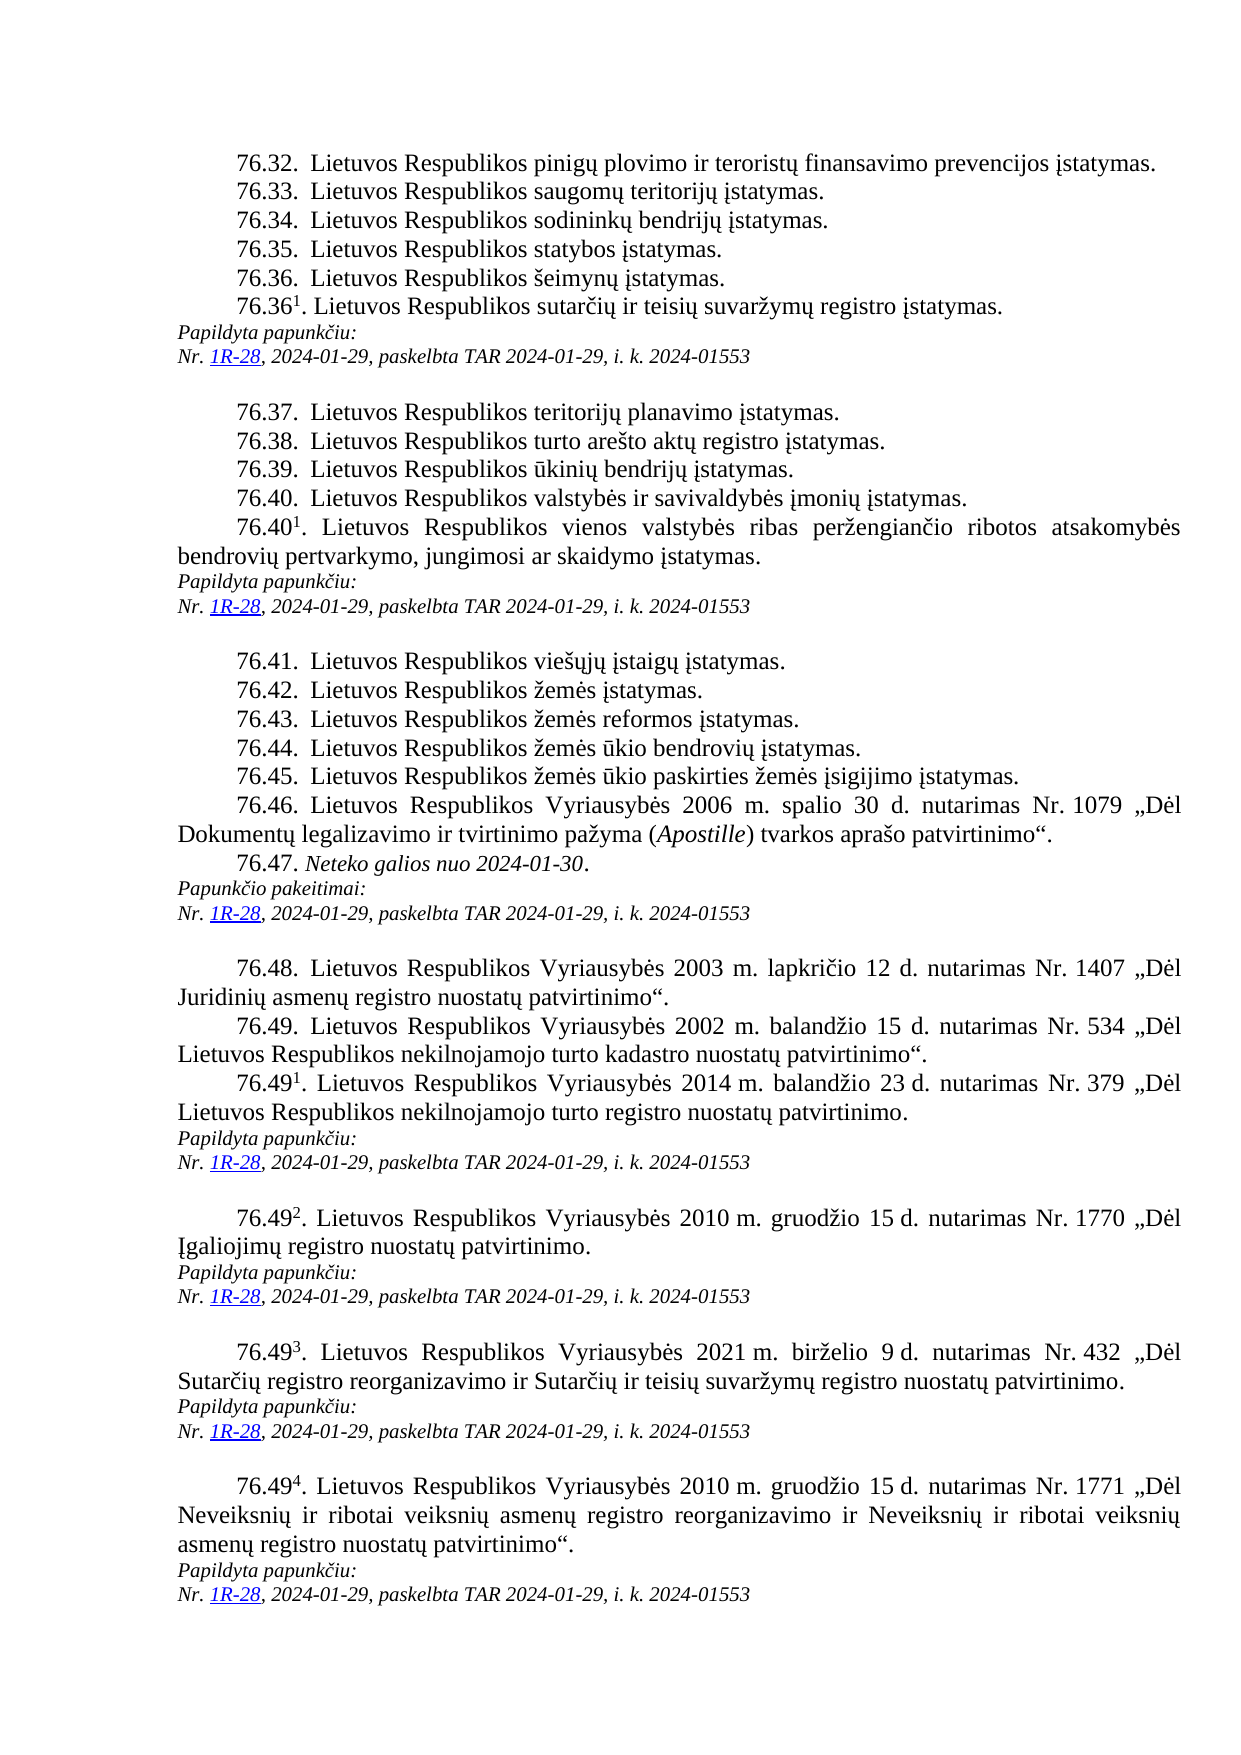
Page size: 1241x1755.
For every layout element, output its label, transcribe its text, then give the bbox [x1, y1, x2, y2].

text Nr. 1R-28, 2024-01-29, paskelbta TAR 2024-01-29, i. k. 2024-01553 [177, 593, 1181, 618]
text 76.493. Lietuvos Respublikos Vyriausybės 2021 m. birželio 9 d. nutarimas Nr. 432 „Dėl Sutarčių registro reorganizavimo ir Sutarčių ir teisių suvaržymų registro nuostatų patvirtinimo. [177, 1337, 1181, 1394]
text 76.42. Lietuvos Respublikos žemės įstatymas. [177, 675, 1181, 704]
text 76.45. Lietuvos Respublikos žemės ūkio paskirties žemės įsigijimo įstatymas. [177, 761, 1181, 790]
text 76.401. Lietuvos Respublikos vienos valstybės ribas peržengiančio ribotos atsakomybės bendrovių pertvarkymo, jungimosi ar skaidymo įstatymas. [177, 512, 1181, 569]
text 76.33. Lietuvos Respublikos saugomų teritorijų įstatymas. [177, 176, 1181, 205]
text Nr. 1R-28, 2024-01-29, paskelbta TAR 2024-01-29, i. k. 2024-01553 [177, 1582, 1181, 1606]
text Papildyta papunkčiu: [177, 1260, 1181, 1284]
text 76.492. Lietuvos Respublikos Vyriausybės 2010 m. gruodžio 15 d. nutarimas Nr. 1770 „Dėl Įgaliojimų registro nuostatų patvirtinimo. [177, 1203, 1181, 1260]
text Papunkčio pakeitimai: [177, 876, 1181, 900]
text Papildyta papunkčiu: [177, 320, 1181, 344]
text 76.38. Lietuvos Respublikos turto arešto aktų registro įstatymas. [177, 426, 1181, 454]
text Papildyta papunkčiu: [177, 1394, 1181, 1418]
text 76.46. Lietuvos Respublikos Vyriausybės 2006 m. spalio 30 d. nutarimas Nr. 1079 „Dėl Dokumentų legalizavimo ir tvirtinimo pažyma (Apostille) tvarkos aprašo patvirtinimo“. [177, 790, 1181, 848]
text 76.37. Lietuvos Respublikos teritorijų planavimo įstatymas. [177, 397, 1181, 426]
text 76.48. Lietuvos Respublikos Vyriausybės 2003 m. lapkričio 12 d. nutarimas Nr. 1407 „Dėl Juridinių asmenų registro nuostatų patvirtinimo“. [177, 953, 1181, 1011]
text 76.34. Lietuvos Respublikos sodininkų bendrijų įstatymas. [177, 205, 1181, 234]
text Nr. 1R-28, 2024-01-29, paskelbta TAR 2024-01-29, i. k. 2024-01553 [177, 344, 1181, 368]
text 76.44. Lietuvos Respublikos žemės ūkio bendrovių įstatymas. [177, 733, 1181, 761]
text 76.491. Lietuvos Respublikos Vyriausybės 2014 m. balandžio 23 d. nutarimas Nr. 379 „Dėl Lietuvos Respublikos nekilnojamojo turto registro nuostatų patvirtinimo. [177, 1068, 1181, 1126]
text Papildyta papunkčiu: [177, 1126, 1181, 1150]
text Nr. 1R-28, 2024-01-29, paskelbta TAR 2024-01-29, i. k. 2024-01553 [177, 900, 1181, 924]
text 76.43. Lietuvos Respublikos žemės reformos įstatymas. [177, 704, 1181, 733]
text Nr. 1R-28, 2024-01-29, paskelbta TAR 2024-01-29, i. k. 2024-01553 [177, 1418, 1181, 1443]
text 76.35. Lietuvos Respublikos statybos įstatymas. [177, 234, 1181, 263]
text 76.47. Neteko galios nuo 2024-01-30. [177, 848, 1181, 876]
text 76.41. Lietuvos Respublikos viešųjų įstaigų įstatymas. [177, 646, 1181, 675]
text 76.40. Lietuvos Respublikos valstybės ir savivaldybės įmonių įstatymas. [177, 483, 1181, 512]
text Nr. 1R-28, 2024-01-29, paskelbta TAR 2024-01-29, i. k. 2024-01553 [177, 1284, 1181, 1308]
text 76.49. Lietuvos Respublikos Vyriausybės 2002 m. balandžio 15 d. nutarimas Nr. 534 „Dėl Lietuvos Respublikos nekilnojamojo turto kadastro nuostatų patvirtinimo“. [177, 1011, 1181, 1068]
text 76.361. Lietuvos Respublikos sutarčių ir teisių suvaržymų registro įstatymas. [177, 291, 1181, 320]
text Nr. 1R-28, 2024-01-29, paskelbta TAR 2024-01-29, i. k. 2024-01553 [177, 1150, 1181, 1174]
text Papildyta papunkčiu: [177, 569, 1181, 593]
text 76.39. Lietuvos Respublikos ūkinių bendrijų įstatymas. [177, 454, 1181, 483]
text 76.32. Lietuvos Respublikos pinigų plovimo ir teroristų finansavimo prevencijos įstatymas. [177, 148, 1181, 176]
text 76.494. Lietuvos Respublikos Vyriausybės 2010 m. gruodžio 15 d. nutarimas Nr. 1771 „Dėl Neveiksnių ir ribotai veiksnių asmenų registro reorganizavimo ir Neveiksnių ir ribotai veiksnių asmenų registro nuostatų patvirtinimo“. [177, 1471, 1181, 1558]
text 76.36. Lietuvos Respublikos šeimynų įstatymas. [177, 263, 1181, 291]
text Papildyta papunkčiu: [177, 1558, 1181, 1582]
